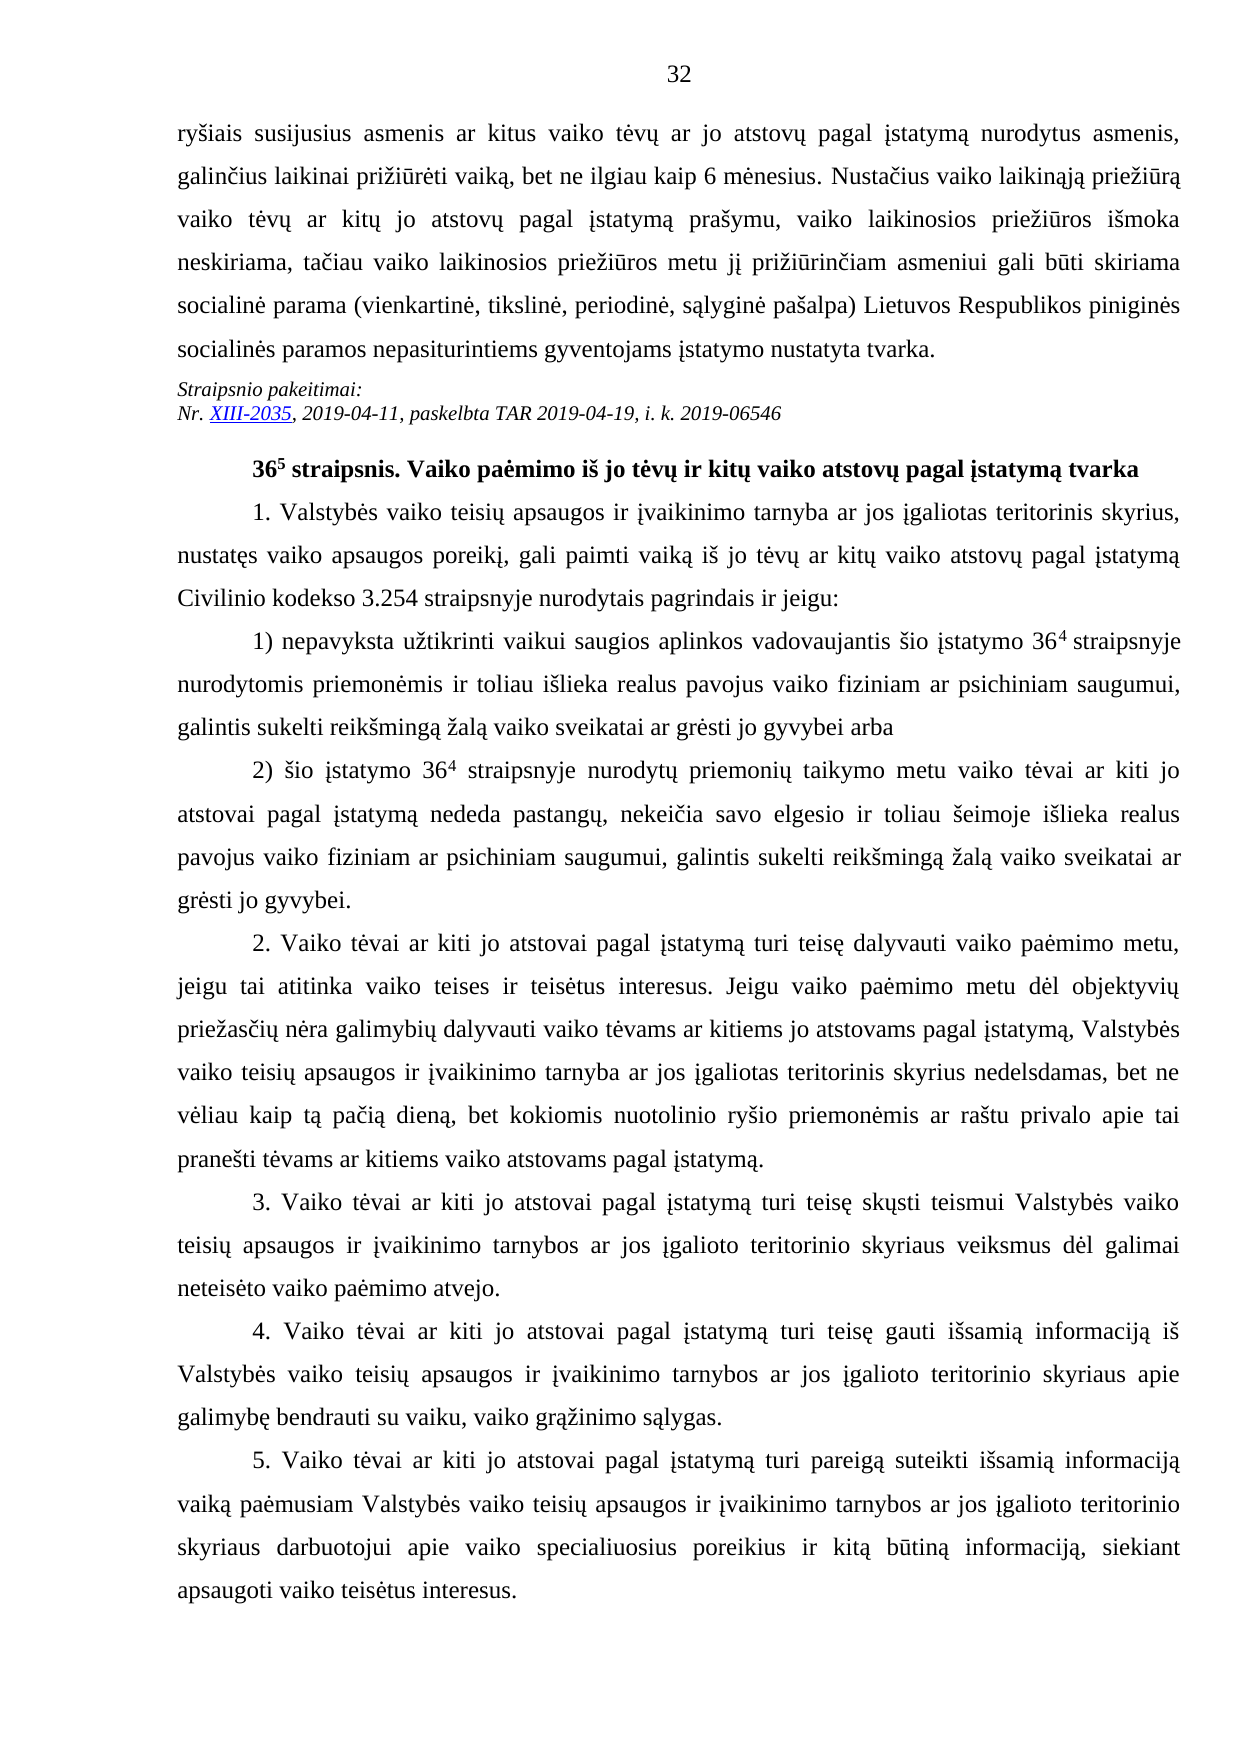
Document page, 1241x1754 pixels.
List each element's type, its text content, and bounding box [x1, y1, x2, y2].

text ryšiais susijusius asmenis ar kitus vaiko tėvų ar jo atstovų pagal įstatymą nurodytus asmenis, galinčius laikinai prižiūrėti vaiką, bet ne ilgiau kaip 6 mėnesius. Nustačius vaiko laikinąją priežiūrą vaiko tėvų ar kitų jo atstovų pagal įstatymą prašymu, vaiko laikinosios priežiūros išmoka neskiriama, tačiau vaiko laikinosios priežiūros metu jį prižiūrinčiam asmeniui gali būti skiriama socialinė parama (vienkartinė, tikslinė, periodinė, sąlyginė pašalpa) Lietuvos Respublikos piniginės socialinės paramos nepasiturintiems gyventojams įstatymo nustatyta tvarka. [177, 118, 1181, 362]
text 3. Vaiko tėvai ar kiti jo atstovai pagal įstatymą turi teisę skųsti teismui Valstybės vaiko teisių apsaugos ir įvaikinimo tarnybos ar jos įgalioto teritorinio skyriaus veiksmus dėl galimai neteisėto vaiko paėmimo atvejo. [177, 1187, 1181, 1302]
text 2. Vaiko tėvai ar kiti jo atstovai pagal įstatymą turi teisę dalyvauti vaiko paėmimo metu, jeigu tai atitinka vaiko teises ir teisėtus interesus. Jeigu vaiko paėmimo metu dėl objektyvių priežasčių nėra galimybių dalyvauti vaiko tėvams ar kitiems jo atstovams pagal įstatymą, Valstybės vaiko teisių apsaugos ir įvaikinimo tarnyba ar jos įgaliotas teritorinis skyrius nedelsdamas, bet ne vėliau kaip tą pačią dieną, bet kokiomis nuotolinio ryšio priemonėmis ar raštu privalo apie tai pranešti tėvams ar kitiems vaiko atstovams pagal įstatymą. [177, 928, 1181, 1172]
text 1) nepavyksta užtikrinti vaikui saugios aplinkos vadovaujantis šio įstatymo 364 straipsnyje nurodytomis priemonėmis ir toliau išlieka realus pavojus vaiko fiziniam ar psichiniam saugumui, galintis sukelti reikšmingą žalą vaiko sveikatai ar grėsti jo gyvybei arba [177, 626, 1181, 741]
text 2) šio įstatymo 364 straipsnyje nurodytų priemonių taikymo metu vaiko tėvai ar kiti jo atstovai pagal įstatymą nededa pastangų, nekeičia savo elgesio ir toliau šeimoje išlieka realus pavojus vaiko fiziniam ar psichiniam saugumui, galintis sukelti reikšmingą žalą vaiko sveikatai ar grėsti jo gyvybei. [177, 756, 1181, 914]
text 4. Vaiko tėvai ar kiti jo atstovai pagal įstatymą turi teisę gauti išsamią informaciją iš Valstybės vaiko teisių apsaugos ir įvaikinimo tarnybos ar jos įgalioto teritorinio skyriaus apie galimybę bendrauti su vaiku, vaiko grąžinimo sąlygas. [177, 1316, 1181, 1431]
text 5. Vaiko tėvai ar kiti jo atstovai pagal įstatymą turi pareigą suteikti išsamią informaciją vaiką paėmusiam Valstybės vaiko teisių apsaugos ir įvaikinimo tarnybos ar jos įgalioto teritorinio skyriaus darbuotojui apie vaiko specialiuosius poreikius ir kitą būtiną informaciją, siekiant apsaugoti vaiko teisėtus interesus. [177, 1446, 1181, 1604]
text Nr. XIII-2035, 2019-04-11, paskelbta TAR 2019-04-19, i. k. 2019-06546 [177, 401, 1181, 425]
text 1. Valstybės vaiko teisių apsaugos ir įvaikinimo tarnyba ar jos įgaliotas teritorinis skyrius, nustatęs vaiko apsaugos poreikį, gali paimti vaiką iš jo tėvų ar kitų vaiko atstovų pagal įstatymą Civilinio kodekso 3.254 straipsnyje nurodytais pagrindais ir jeigu: [177, 497, 1181, 612]
text 365 straipsnis. Vaiko paėmimo iš jo tėvų ir kitų vaiko atstovų pagal įstatymą tvarka [177, 454, 1181, 482]
text Straipsnio pakeitimai: [177, 377, 1181, 401]
